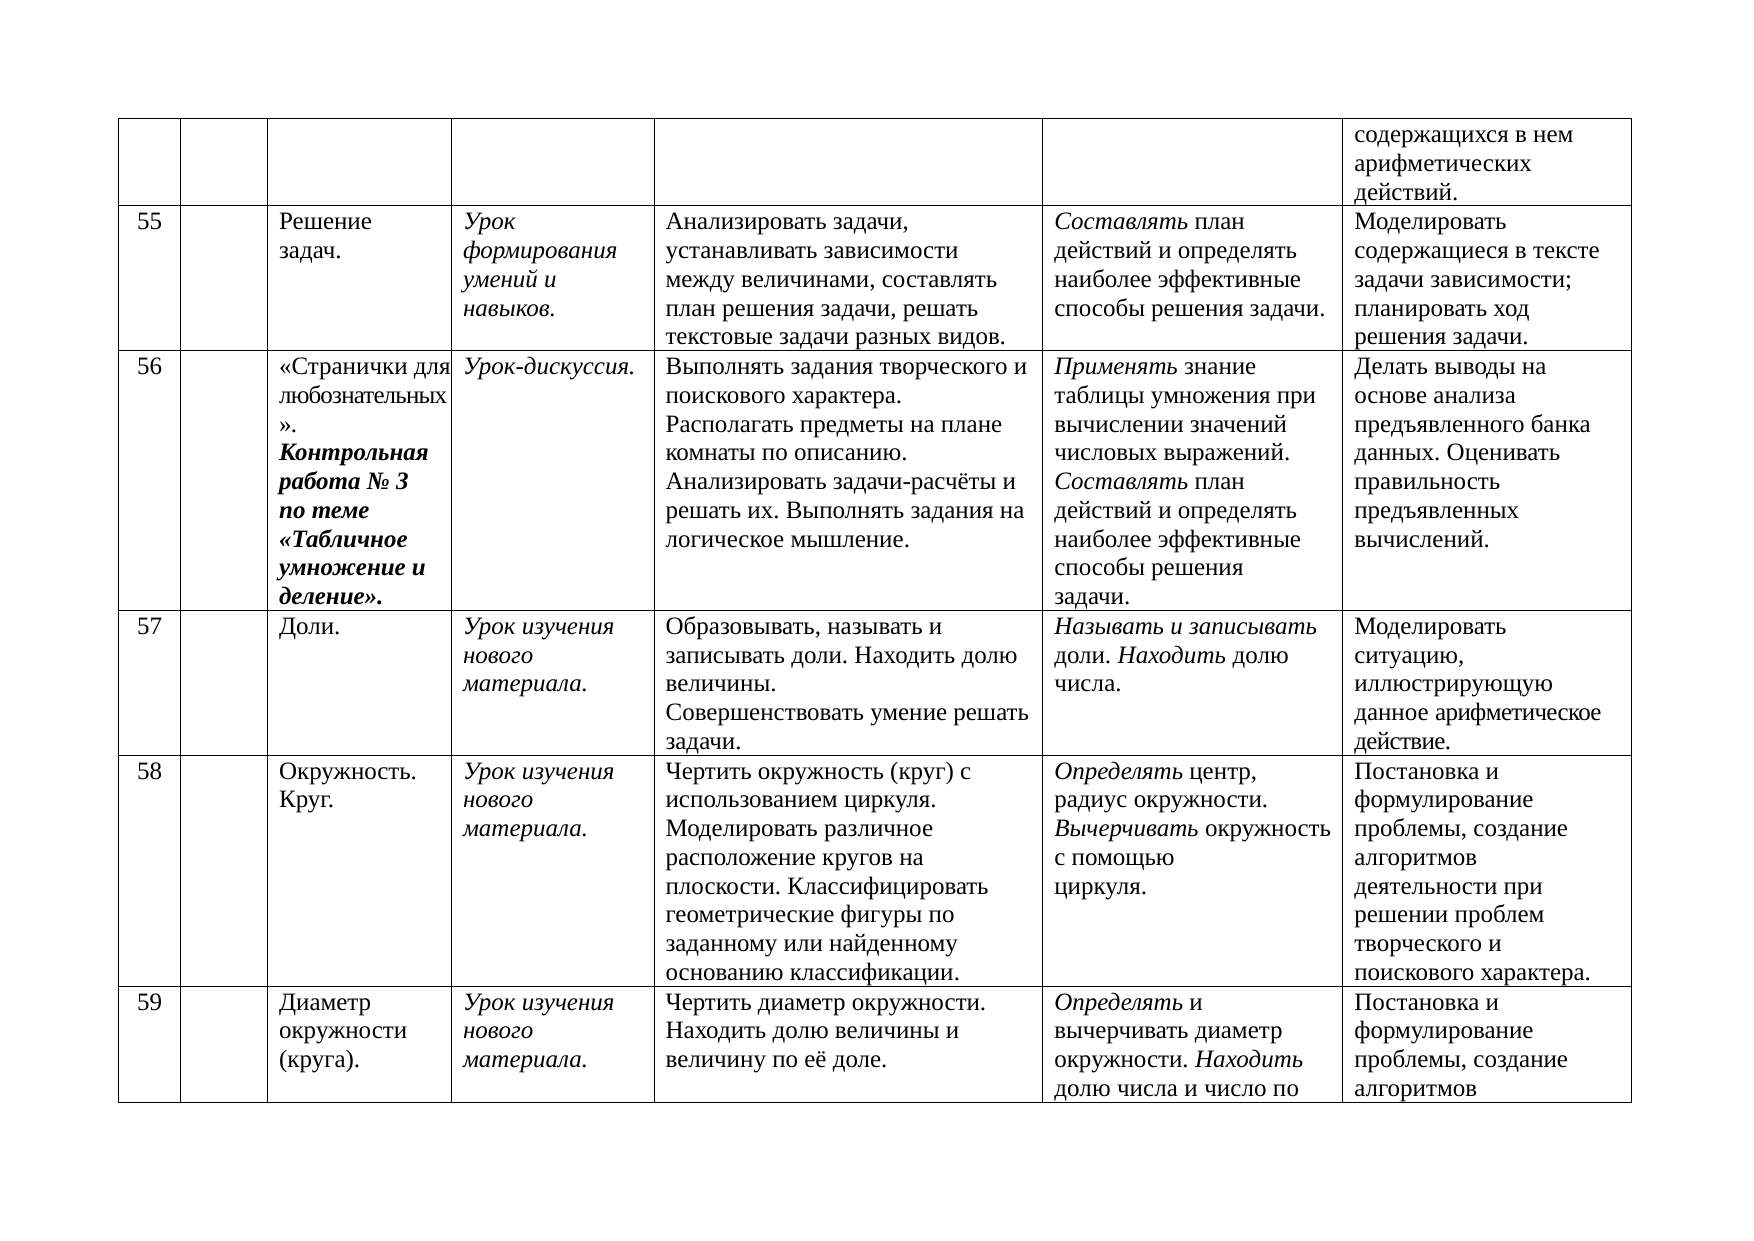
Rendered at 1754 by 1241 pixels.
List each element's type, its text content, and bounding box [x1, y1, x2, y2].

table_cell Урок-дискуссия. [452, 351, 654, 610]
table_cell Определять центр, радиус окружности. Вычерчивать окружность с помощью циркуля. [1043, 756, 1342, 986]
table_cell Делать выводы на основе анализа предъявленного банка данных. Оценивать правильность предъявленных вычислений. [1343, 351, 1631, 610]
table_cell Анализировать задачи, устанавливать зависимости между величинами, составлять план решения задачи, решать текстовые задачи разных видов. [655, 206, 1042, 350]
table_cell [1043, 119, 1342, 205]
table_cell Составлять план действий и определять наиболее эффективные способы решения задачи. [1043, 206, 1342, 350]
table_cell 55 [119, 206, 180, 350]
table_cell Диаметр окружности (круга). [268, 987, 451, 1102]
table_cell Называть и записывать доли. Находить долю числа. [1043, 611, 1342, 755]
table_cell [181, 756, 267, 986]
table_cell Образовывать, называть и записывать доли. Находить долю величины. Совершенствовать умение решать задачи. [655, 611, 1042, 755]
table_cell Определять и вычерчивать диаметр окружности. Находить долю числа и число по [1043, 987, 1342, 1102]
table_cell 56 [119, 351, 180, 610]
table_cell Урок изучения нового материала. [452, 987, 654, 1102]
table_cell [181, 611, 267, 755]
table_cell [181, 206, 267, 350]
table_cell Постановка и формулирование проблемы, создание алгоритмов деятельности при решении проблем творческого и поискового характера. [1343, 756, 1631, 986]
table_cell 58 [119, 756, 180, 986]
table_cell 59 [119, 987, 180, 1102]
table_cell Моделировать ситуацию, иллюстрирующую данное арифметическое действие. [1343, 611, 1631, 755]
table_cell [268, 119, 451, 205]
table_cell Урок изучения нового материала. [452, 611, 654, 755]
table_cell Чертить окружность (круг) с использованием циркуля. Моделировать различное расположение кругов на плоскости. Классифицировать геометрические фигуры по заданному или найденному основанию классификации. [655, 756, 1042, 986]
table_cell Применять знание таблицы умножения при вычислении значений числовых выражений. Составлять план действий и определять наиболее эффективные способы решения задачи. [1043, 351, 1342, 610]
table_cell [452, 119, 654, 205]
table_cell Постановка и формулирование проблемы, создание алгоритмов [1343, 987, 1631, 1102]
table_cell [119, 119, 180, 205]
table_cell «Странички для любознательных». Контрольная работа № 3 по теме «Табличное умножение и деление». [268, 351, 451, 610]
table_cell [181, 351, 267, 610]
table_cell Чертить диаметр окружности. Находить долю величины и величину по её доле. [655, 987, 1042, 1102]
table_cell 57 [119, 611, 180, 755]
table_cell Доли. [268, 611, 451, 755]
table_cell Окружность. Круг. [268, 756, 451, 986]
table_cell [181, 119, 267, 205]
table_cell Выполнять задания творческого и поискового характера. Располагать предметы на плане комнаты по описанию. Анализировать задачи-расчёты и решать их. Выполнять задания на логическое мышление. [655, 351, 1042, 610]
table_cell Урок формирования умений и навыков. [452, 206, 654, 350]
table_cell Решение задач. [268, 206, 451, 350]
table_cell содержащихся в нем арифметических действий. [1343, 119, 1631, 205]
table_cell Моделировать содержащиеся в тексте задачи зависимости; планировать ход решения задачи. [1343, 206, 1631, 350]
table_cell [655, 119, 1042, 205]
table_cell [181, 987, 267, 1102]
table_cell Урок изучения нового материала. [452, 756, 654, 986]
